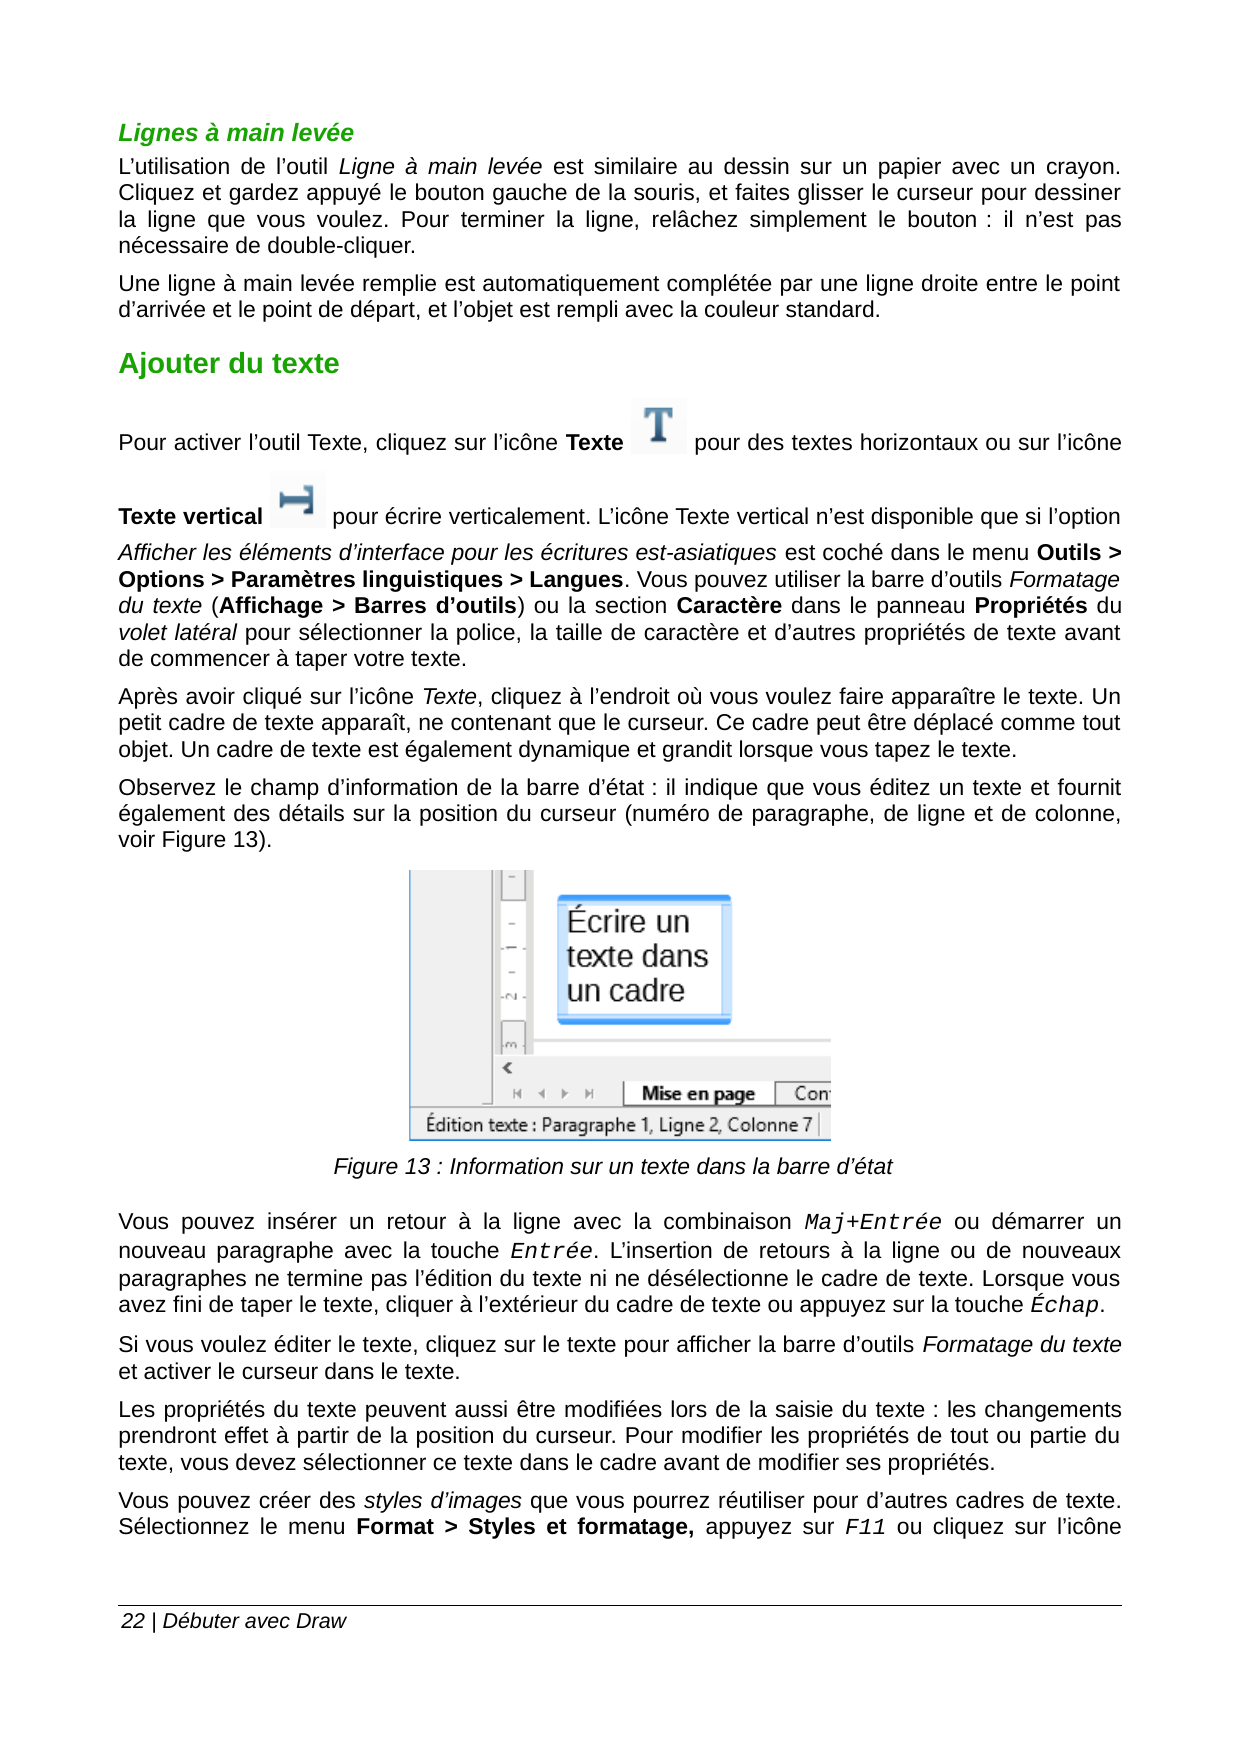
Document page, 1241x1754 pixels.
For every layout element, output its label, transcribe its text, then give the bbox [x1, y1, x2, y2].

subtitle Lignes à main levée [118, 118, 1122, 147]
text Après avoir cliqué sur l’icône Texte, cliquez à l’endroit où vous voulez faire apparaître le texte. Un petit cadre de texte apparaît, ne contenant que le curseur. Ce cadre peut être déplacé comme tout objet. Un cadre de texte est également dynamique et grandit lorsque vous tapez le texte. [118, 683, 1122, 762]
subtitle Ajouter du texte [118, 346, 1122, 380]
text Vous pouvez créer des styles d’images que vous pourrez réutiliser pour d’autres cadres de texte. Sélectionnez le menu Format > Styles et formatage, appuyez sur F11 ou cliquez sur l’icône [118, 1487, 1122, 1541]
text Les propriétés du texte peuvent aussi être modifiées lors de la saisie du texte : les changements prendront effet à partir de la position du curseur. Pour modifier les propriétés de tout ou partie du texte, vous devez sélectionner ce texte dans le cadre avant de modifier ses propriétés. [118, 1396, 1122, 1475]
text Observez le champ d’information de la barre d’état : il indique que vous éditez un texte et fournit également des détails sur la position du curseur (numéro de paragraphe, de ligne et de colonne, voir Figure 13). [118, 774, 1122, 853]
picture [269, 471, 326, 528]
picture [630, 397, 687, 454]
text Vous pouvez insérer un retour à la ligne avec la combinaison Maj+Entrée ou démarrer un nouveau paragraphe avec la touche Entrée. L’insertion de retours à la ligne ou de nouveaux paragraphes ne termine pas l’édition du texte ni ne désélectionne le cadre de texte. Lorsque vous avez fini de taper le texte, cliquer à l’extérieur du cadre de texte ou appuyez sur la touche Échap. [118, 1208, 1122, 1320]
picture [409, 870, 831, 1141]
text Si vous voulez éditer le texte, cliquez sur le texte pour afficher la barre d’outils Formatage du texte et activer le curseur dans le texte. [118, 1331, 1122, 1384]
text Une ligne à main levée remplie est automatiquement complétée par une ligne droite entre le point d’arrivée et le point de départ, et l’objet est rempli avec la couleur standard. [118, 270, 1122, 323]
text Figure 13 : Information sur un texte dans la barre d’état [333, 1153, 907, 1179]
text L’utilisation de l’outil Ligne à main levée est similaire au dessin sur un papier avec un crayon. Cliquez et gardez appuyé le bouton gauche de la souris, et faites glisser le curseur pour dessiner la ligne que vous voulez. Pour terminer la ligne, relâchez simplement le bouton : il n’est pas nécessaire de double-cliquer. [118, 153, 1122, 258]
text Pour activer l’outil Texte, cliquez sur l’icône Texte pour des textes horizontaux ou sur l’icône Texte vertical pour écrire verticalement. L’icône Texte vertical n’est disponible que si l’option Afficher les éléments d’interface pour les écritures est-asiatiques est coché dans le menu Outils > Options > Paramètres linguistiques > Langues. Vous pouvez utiliser la barre d’outils Formatage du texte (Affichage > Barres d’outils) ou la section Caractère dans le panneau Propriétés du volet latéral pour sélectionner la police, la taille de caractère et d’autres propriétés de texte avant de commencer à taper votre texte. [118, 392, 1122, 671]
